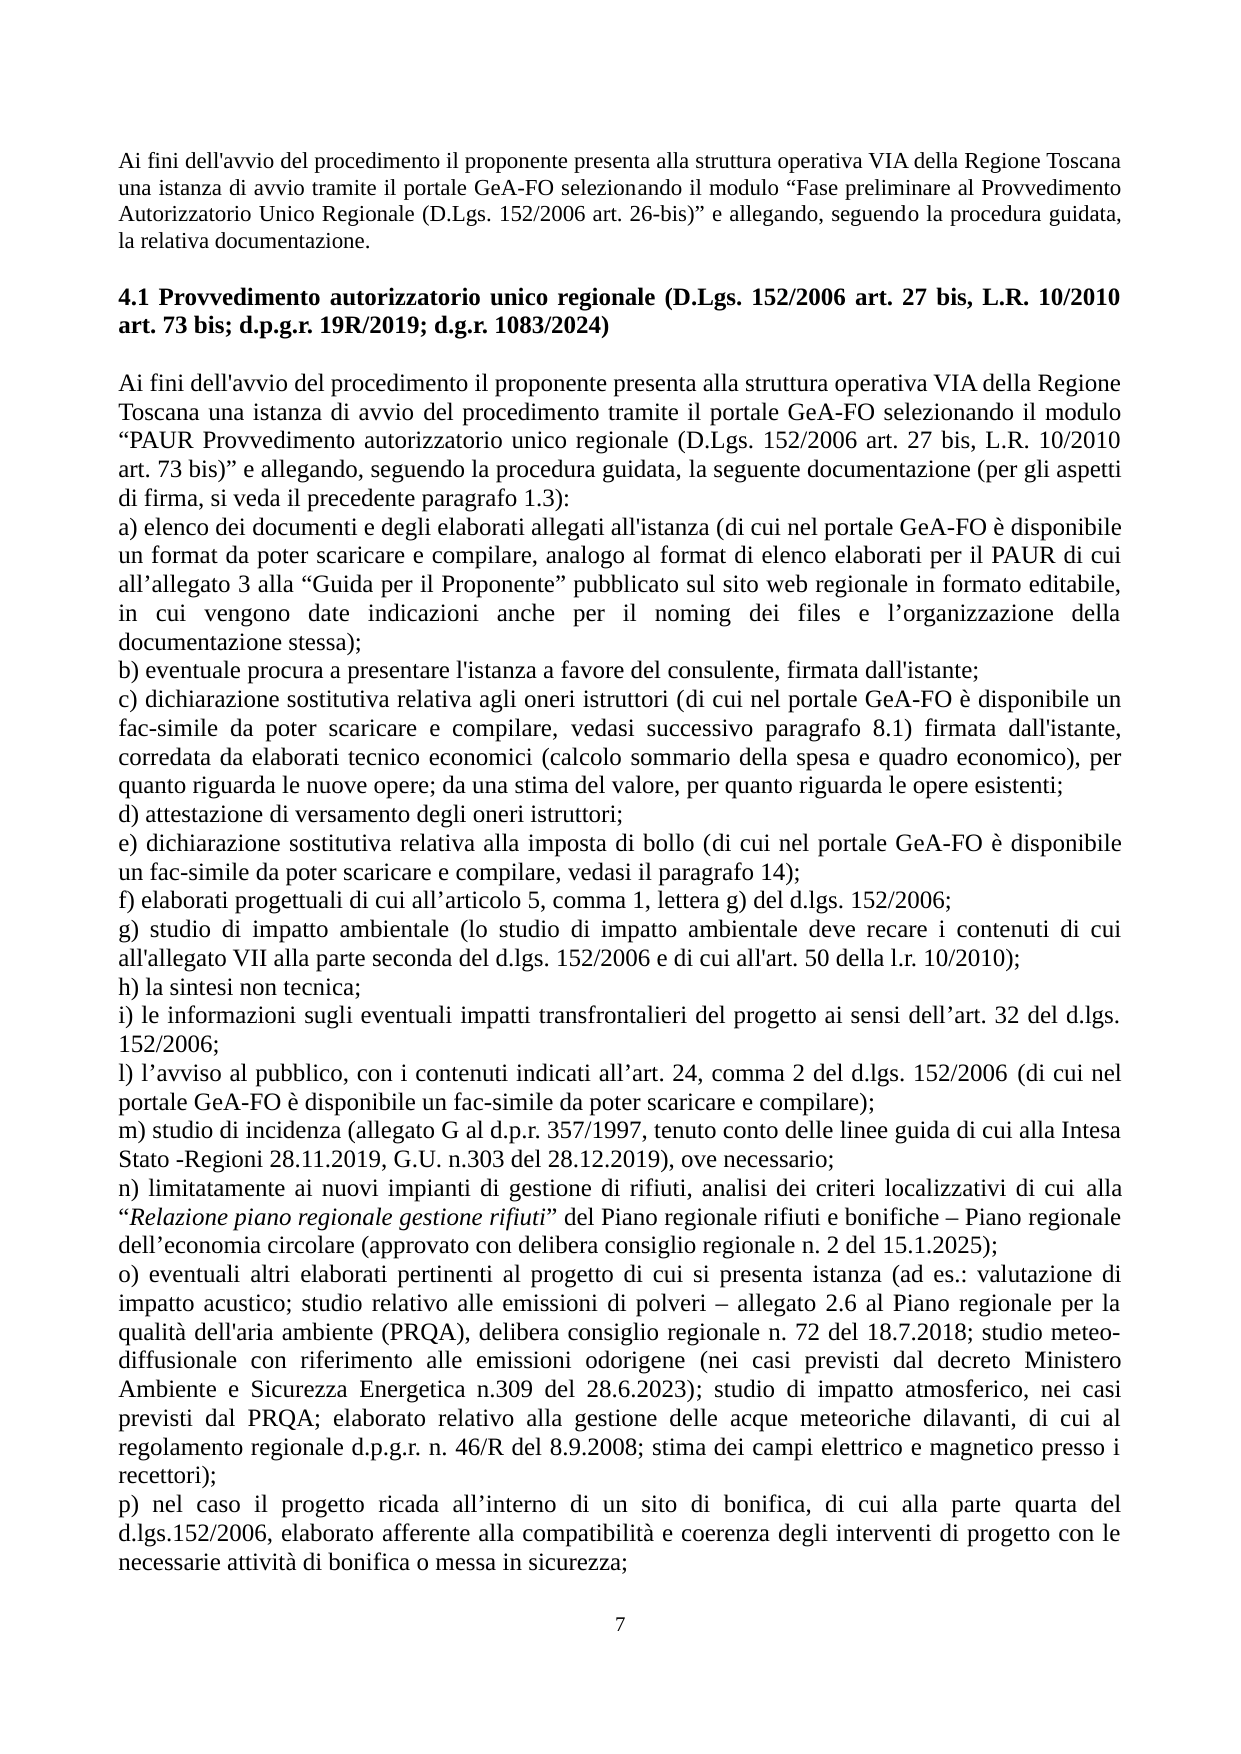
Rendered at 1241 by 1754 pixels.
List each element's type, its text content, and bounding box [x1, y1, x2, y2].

text b) eventuale procura a presentare l'istanza a favore del consulente, firmata dall'istante; [118, 656, 1122, 684]
text h) la sintesi non tecnica; [118, 972, 1122, 1001]
text i) le informazioni sugli eventuali impatti transfrontalieri del progetto ai sensi dell’art. 32 del d.lgs. 152/2006; [118, 1001, 1122, 1058]
text Ai fini dell'avvio del procedimento il proponente presenta alla struttura operativa VIA della Regione Toscana una istanza di avvio del procedimento tramite il portale GeA-FO selezionando il modulo “PAUR Provvedimento autorizzatorio unico regionale (D.Lgs. 152/2006 art. 27 bis, L.R. 10/2010 art. 73 bis)” e allegando, seguendo la procedura guidata, la seguente documentazione (per gli aspetti di firma, si veda il precedente paragrafo 1.3): [118, 368, 1122, 512]
text Ai fini dell'avvio del procedimento il proponente presenta alla struttura operativa VIA della Regione Toscana una istanza di avvio tramite il portale GeA-FO selezionando il modulo “Fase preliminare al Provvedimento Autorizzatorio Unico Regionale (D.Lgs. 152/2006 art. 26-bis)” e allegando, seguendo la procedura guidata, la relativa documentazione. [118, 148, 1122, 253]
text f) elaborati progettuali di cui all’articolo 5, comma 1, lettera g) del d.lgs. 152/2006; [118, 886, 1122, 914]
text m) studio di incidenza (allegato G al d.p.r. 357/1997, tenuto conto delle linee guida di cui alla Intesa Stato -Regioni 28.11.2019, G.U. n.303 del 28.12.2019), ove necessario; [118, 1116, 1122, 1173]
text a) elenco dei documenti e degli elaborati allegati all'istanza (di cui nel portale GeA-FO è disponibile un format da poter scaricare e compilare, analogo al format di elenco elaborati per il PAUR di cui all’allegato 3 alla “Guida per il Proponente” pubblicato sul sito web regionale in formato editabile, in cui vengono date indicazioni anche per il noming dei files e l’organizzazione della documentazione stessa); [118, 512, 1122, 656]
text e) dichiarazione sostitutiva relativa alla imposta di bollo (di cui nel portale GeA-FO è disponibile un fac-simile da poter scaricare e compilare, vedasi il paragrafo 14); [118, 828, 1122, 886]
text o) eventuali altri elaborati pertinenti al progetto di cui si presenta istanza (ad es.: valutazione di impatto acustico; studio relativo alle emissioni di polveri – allegato 2.6 al Piano regionale per la qualità dell'aria ambiente (PRQA), delibera consiglio regionale n. 72 del 18.7.2018; studio meteo-diffusionale con riferimento alle emissioni odorigene (nei casi previsti dal decreto Ministero Ambiente e Sicurezza Energetica n.309 del 28.6.2023); studio di impatto atmosferico, nei casi previsti dal PRQA; elaborato relativo alla gestione delle acque meteoriche dilavanti, di cui al regolamento regionale d.p.g.r. n. 46/R del 8.9.2008; stima dei campi elettrico e magnetico presso i recettori); [118, 1259, 1122, 1489]
text p) nel caso il progetto ricada all’interno di un sito di bonifica, di cui alla parte quarta del d.lgs.152/2006, elaborato afferente alla compatibilità e coerenza degli interventi di progetto con le necessarie attività di bonifica o messa in sicurezza; [118, 1489, 1122, 1576]
text l) l’avviso al pubblico, con i contenuti indicati all’art. 24, comma 2 del d.lgs. 152/2006 (di cui nel portale GeA-FO è disponibile un fac-simile da poter scaricare e compilare); [118, 1058, 1122, 1116]
text g) studio di impatto ambientale (lo studio di impatto ambientale deve recare i contenuti di cui all'allegato VII alla parte seconda del d.lgs. 152/2006 e di cui all'art. 50 della l.r. 10/2010); [118, 914, 1122, 972]
text d) attestazione di versamento degli oneri istruttori; [118, 799, 1122, 828]
text 4.1 Provvedimento autorizzatorio unico regionale (D.Lgs. 152/2006 art. 27 bis, L.R. 10/2010 art. 73 bis; d.p.g.r. 19R/2019; d.g.r. 1083/2024) [118, 282, 1122, 339]
text c) dichiarazione sostitutiva relativa agli oneri istruttori (di cui nel portale GeA-FO è disponibile un fac-simile da poter scaricare e compilare, vedasi successivo paragrafo 8.1) firmata dall'istante, corredata da elaborati tecnico economici (calcolo sommario della spesa e quadro economico), per quanto riguarda le nuove opere; da una stima del valore, per quanto riguarda le opere esistenti; [118, 684, 1122, 799]
text n) limitatamente ai nuovi impianti di gestione di rifiuti, analisi dei criteri localizzativi di cui alla “Relazione piano regionale gestione rifiuti” del Piano regionale rifiuti e bonifiche – Piano regionale dell’economia circolare (approvato con delibera consiglio regionale n. 2 del 15.1.2025); [118, 1173, 1122, 1259]
